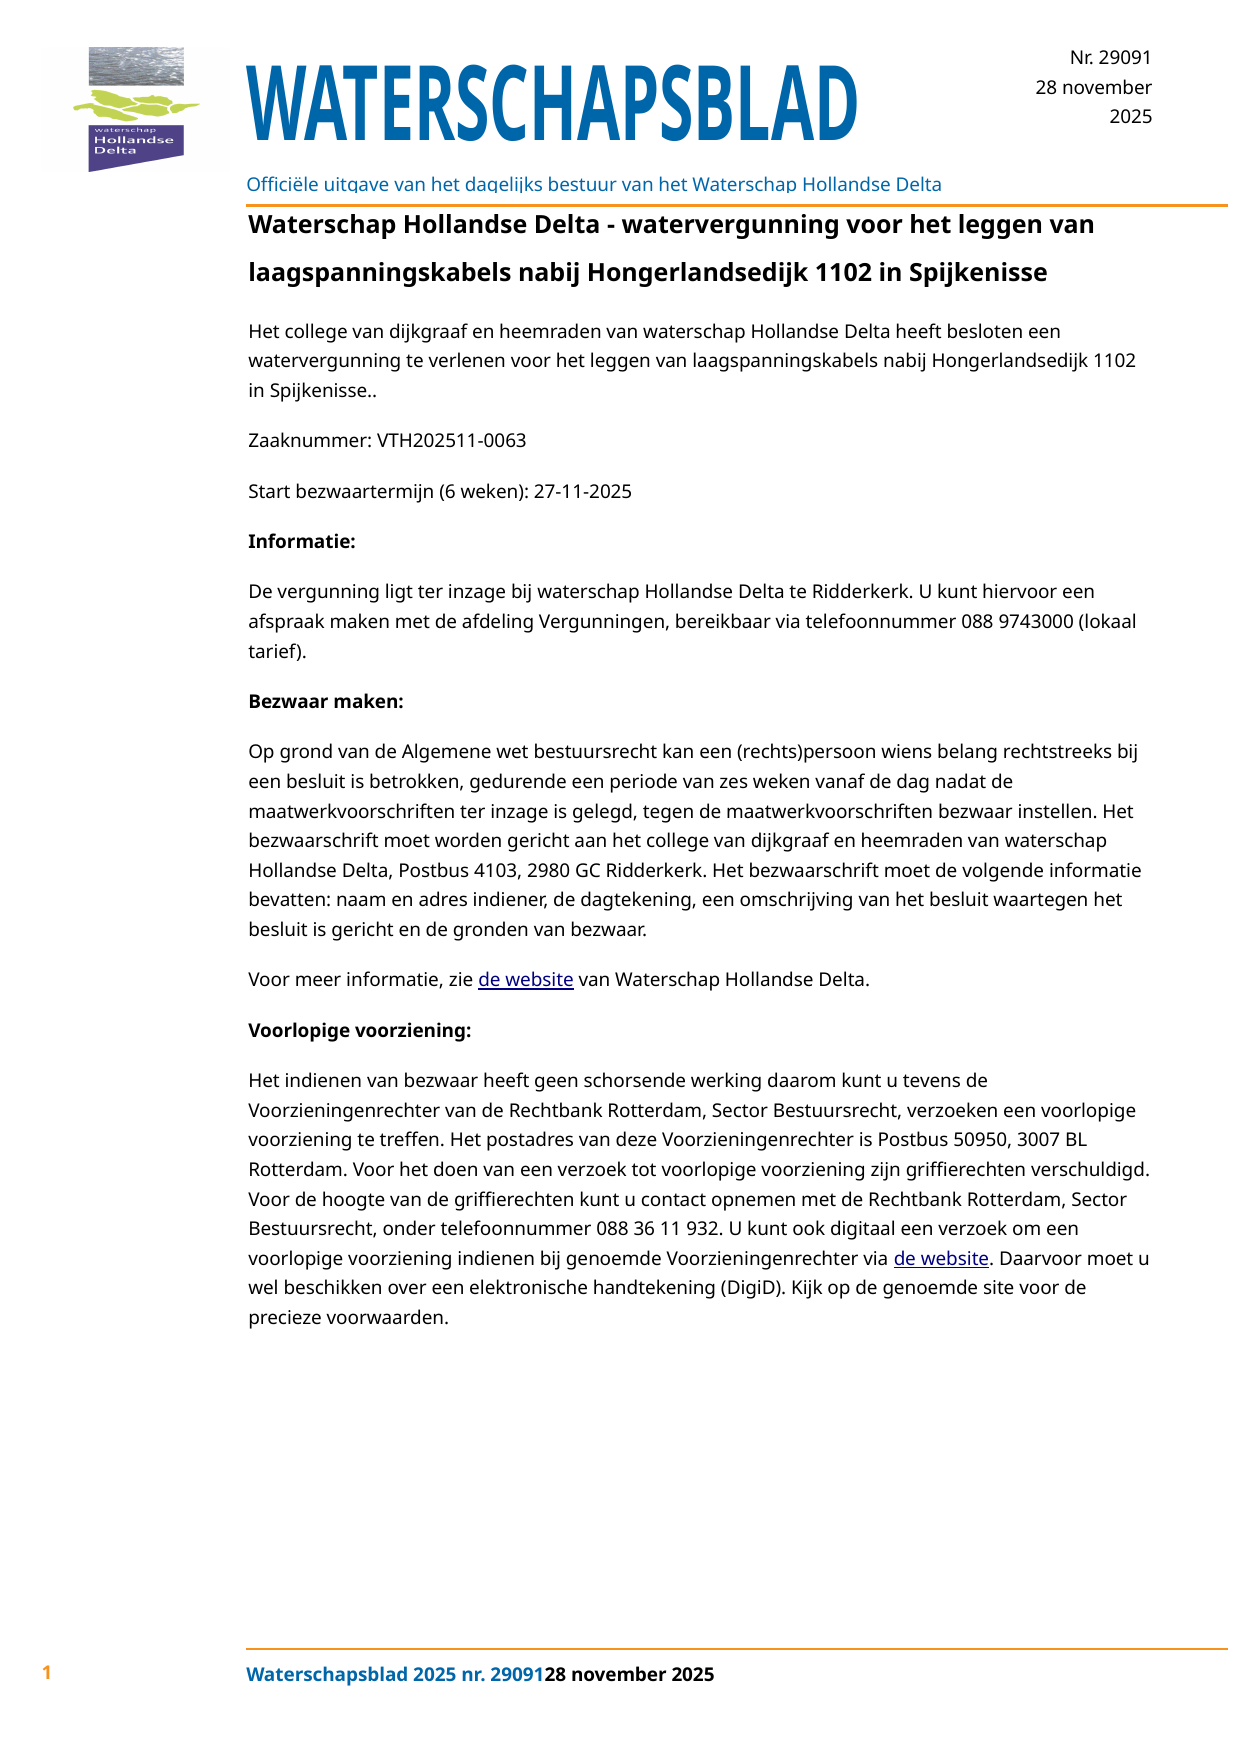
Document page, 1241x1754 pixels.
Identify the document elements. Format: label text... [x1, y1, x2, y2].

text Waterschap Hollandse Delta - watervergunning voor het leggen van laagspanningskabels nabij Hongerlandsedijk 1102 in Spijkenisse [248, 207, 1152, 288]
text Het college van dijkgraaf en heemraden van waterschap Hollandse Delta heeft besloten een watervergunning te verlenen voor het leggen van laagspanningskabels nabij Hongerlandsedijk 1102 in Spijkenisse.. [248, 318, 1152, 403]
text Informatie: [248, 528, 1152, 554]
text De vergunning ligt ter inzage bij waterschap Hollandse Delta te Ridderkerk. U kunt hiervoor een afspraak maken met de afdeling Vergunningen, bereikbaar via telefoonnummer 088 9743000 (lokaal tarief). [248, 579, 1152, 664]
text Voorlopige voorziening: [248, 1017, 1152, 1043]
text Op grond van de Algemene wet bestuursrecht kan een (rechts)persoon wiens belang rechtstreeks bij een besluit is betrokken, gedurende een periode van zes weken vanaf de dag nadat de maatwerkvoorschriften ter inzage is gelegd, tegen de maatwerkvoorschriften bezwaar instellen. Het bezwaarschrift moet worden gericht aan het college van dijkgraaf en heemraden van waterschap Hollandse Delta, Postbus 4103, 2980 GC Ridderkerk. Het bezwaarschrift moet de volgende informatie bevatten: naam en adres indiener, de dagtekening, een omschrijving van het besluit waartegen het besluit is gericht en de gronden van bezwaar. [248, 739, 1152, 942]
text Het indienen van bezwaar heeft geen schorsende werking daarom kunt u tevens de Voorzieningenrechter van de Rechtbank Rotterdam, Sector Bestuursrecht, verzoeken een voorlopige voorziening te treffen. Het postadres van deze Voorzieningenrechter is Postbus 50950, 3007 BL Rotterdam. Voor het doen van een verzoek tot voorlopige voorziening zijn griffierechten verschuldigd. Voor de hoogte van de griffierechten kunt u contact opnemen met de Rechtbank Rotterdam, Sector Bestuursrecht, onder telefoonnummer 088 36 11 932. U kunt ook digitaal een verzoek om een voorlopige voorziening indienen bij genoemde Voorzieningenrechter via de website. Daarvoor moet u wel beschikken over een elektronische handtekening (DigiD). Kijk op de genoemde site voor de precieze voorwaarden. [248, 1067, 1152, 1330]
text Voor meer informatie, zie de website van Waterschap Hollandse Delta. [248, 967, 1152, 992]
picture [41, 47, 231, 172]
text Bezwaar maken: [248, 688, 1152, 714]
text Start bezwaartermijn (6 weken): 27-11-2025 [248, 478, 1152, 504]
text Zaaknummer: VTH202511-0063 [248, 427, 1152, 453]
